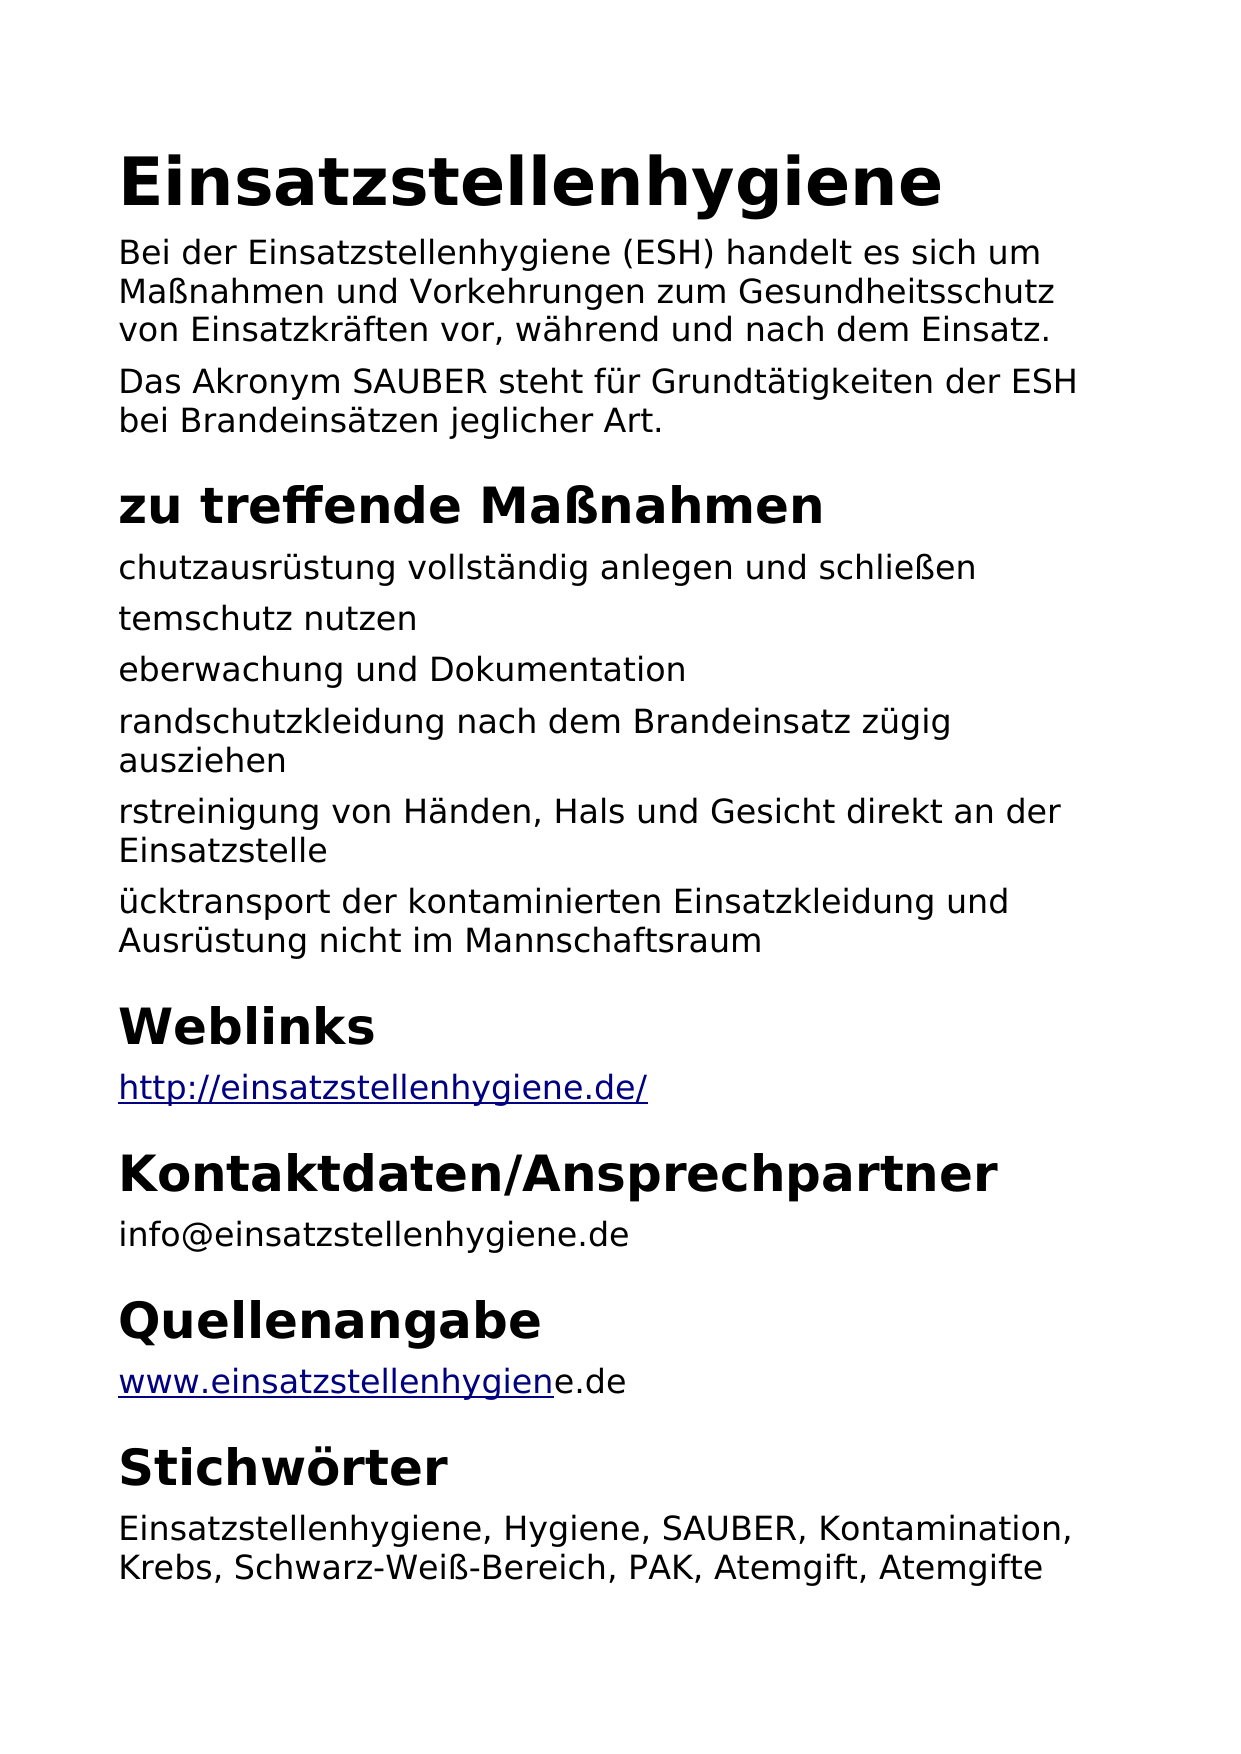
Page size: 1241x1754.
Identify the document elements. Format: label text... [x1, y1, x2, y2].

subtitle zu treffende Maßnahmen [118, 477, 1122, 536]
text rstreinigung von Händen, Hals und Gesicht direkt an der Einsatzstelle [118, 792, 1122, 870]
text info@einsatzstellenhygiene.de [118, 1216, 1122, 1254]
text temschutz nutzen [118, 599, 1122, 638]
subtitle Einsatzstellenhygiene [118, 143, 1122, 221]
text Bei der Einsatzstellenhygiene (ESH) handelt es sich um Maßnahmen und Vorkehrungen zum Gesundheitsschutz von Einsatzkräften vor, während und nach dem Einsatz. [118, 233, 1122, 350]
text Einsatzstellenhygiene, Hygiene, SAUBER, Kontamination, Krebs, Schwarz-Weiß-Bereich, PAK, Atemgift, Atemgifte [118, 1510, 1122, 1588]
text randschutzkleidung nach dem Brandeinsatz zügig ausziehen [118, 702, 1122, 780]
text www.einsatzstellenhygiene.de [118, 1363, 1122, 1402]
subtitle Weblinks [118, 998, 1122, 1056]
text chutzausrüstung vollständig anlegen und schließen [118, 548, 1122, 587]
subtitle Kontaktdaten/Ansprechpartner [118, 1145, 1122, 1203]
text ücktransport der kontaminierten Einsatzkleidung und Ausrüstung nicht im Mannschaftsraum [118, 883, 1122, 960]
text eberwachung und Dokumentation [118, 651, 1122, 690]
subtitle Quellenangabe [118, 1292, 1122, 1350]
text http://einsatzstellenhygiene.de/ [118, 1069, 1122, 1107]
subtitle Stichwörter [118, 1439, 1122, 1497]
text Das Akronym SAUBER steht für Grundtätigkeiten der ESH bei Brandeinsätzen jeglicher Art. [118, 362, 1122, 440]
